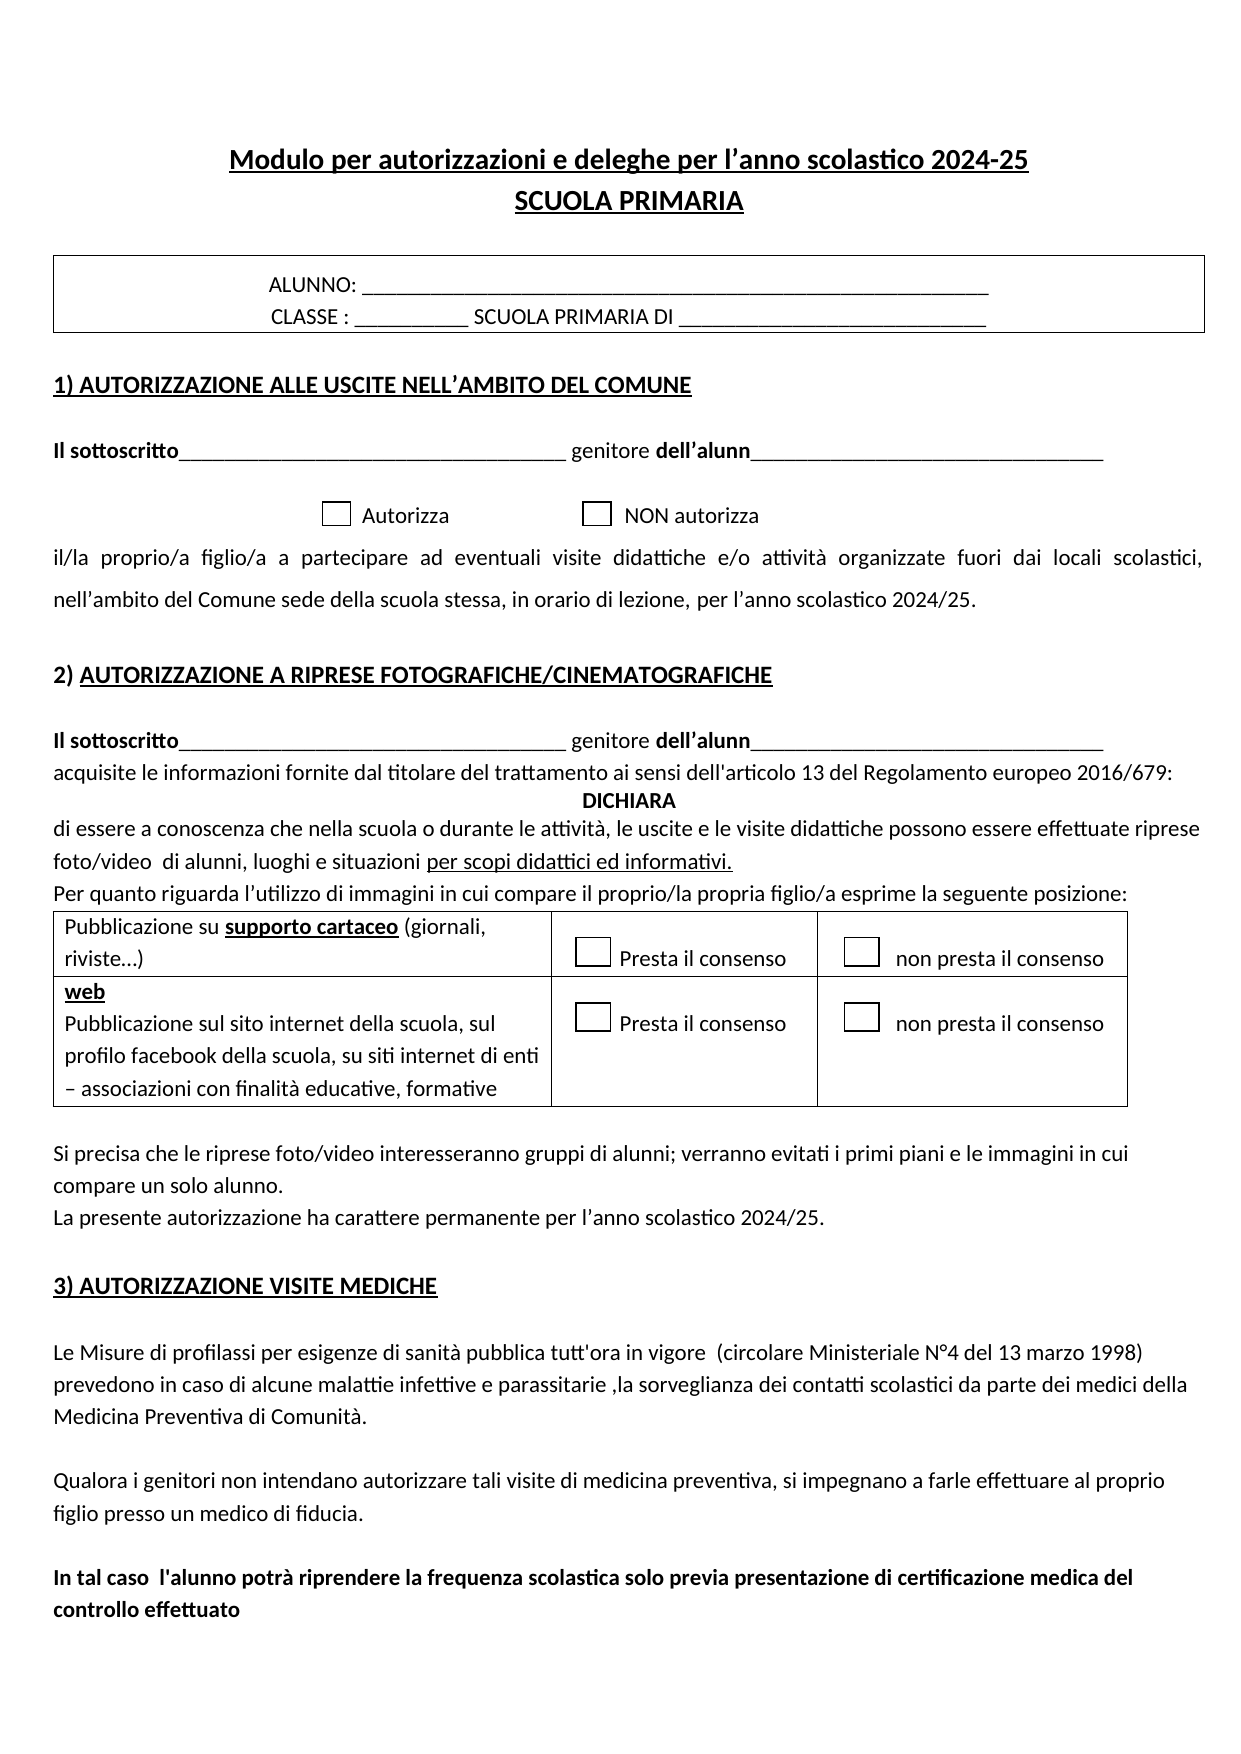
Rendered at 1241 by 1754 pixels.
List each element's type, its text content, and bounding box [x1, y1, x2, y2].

text In tal caso l'alunno potrà riprendere la frequenza scolastica solo previa presentazione di certificazione medica del controllo effettuato [53, 1563, 1205, 1623]
text La presente autorizzazione ha carattere permanente per l’anno scolastico 2024/25. [53, 1203, 1205, 1231]
table_header Pubblicazione su supporto cartaceo (giornali, riviste…) [54, 912, 551, 976]
text Si precisa che le riprese foto/video interesseranno gruppi di alunni; verranno evitati i primi piani e le immagini in cui compare un solo alunno. [53, 1139, 1205, 1199]
table_cell web Pubblicazione sul sito internet della scuola, sul profilo facebook della scuola, su siti internet di enti – associazioni con finalità educative, formative [54, 977, 551, 1106]
text 3) AUTORIZZAZIONE VISITE MEDICHE [53, 1271, 1205, 1301]
text acquisite le informazioni fornite dal titolare del trattamento ai sensi dell'articolo 13 del Regolamento europeo 2016/679: [53, 758, 1205, 787]
text ALUNNO: _______________________________________________________ [54, 267, 1204, 298]
text Il sottoscritto__________________________________ genitore dell’alunn_______________________________ [53, 437, 1205, 465]
text 2) AUTORIZZAZIONE A RIPRESE FOTOGRAFICHE/CINEMATOGRAFICHE [53, 659, 1205, 690]
text CLASSE : __________ SCUOLA PRIMARIA DI ___________________________ [54, 299, 1204, 332]
text Per quanto riguarda l’utilizzo di immagini in cui compare il proprio/la propria figlio/a esprime la seguente posizione: [53, 879, 1205, 907]
table_header Presta il consenso [552, 912, 817, 976]
text Modulo per autorizzazioni e deleghe per l’anno scolastico 2024-25 [53, 141, 1205, 177]
table_cell non presta il consenso [818, 977, 1127, 1106]
table_header non presta il consenso [818, 912, 1127, 976]
text Qualora i genitori non intendano autorizzare tali visite di medicina preventiva, si impegnano a farle effettuare al proprio figlio presso un medico di fiducia. [53, 1466, 1205, 1527]
text il/la proprio/a figlio/a a partecipare ad eventuali visite didattiche e/o attività organizzate fuori dai locali scolastici, nell’ambito del Comune sede della scuola stessa, in orario di lezione, per l’anno scolastico 2024/25. [53, 543, 1205, 613]
text 1) AUTORIZZAZIONE ALLE USCITE NELL’AMBITO DEL COMUNE [53, 369, 1205, 400]
text Le Misure di profilassi per esigenze di sanità pubblica tutt'ora in vigore (circolare Ministeriale N°4 del 13 marzo 1998) prevedono in caso di alcune malattie infettive e parassitarie ,la sorveglianza dei contatti scolastici da parte dei medici della Medicina Preventiva di Comunità. [53, 1338, 1205, 1430]
text DICHIARA [53, 787, 1205, 814]
text SCUOLA PRIMARIA [53, 182, 1205, 217]
table_cell Presta il consenso [552, 977, 817, 1106]
text Autorizza NON autorizza [53, 501, 1205, 529]
text di essere a conoscenza che nella scuola o durante le attività, le uscite e le visite didattiche possono essere effettuate riprese foto/video di alunni, luoghi e situazioni per scopi didattici ed informativi. [53, 814, 1205, 875]
text Il sottoscritto__________________________________ genitore dell’alunn_______________________________ [53, 726, 1205, 754]
